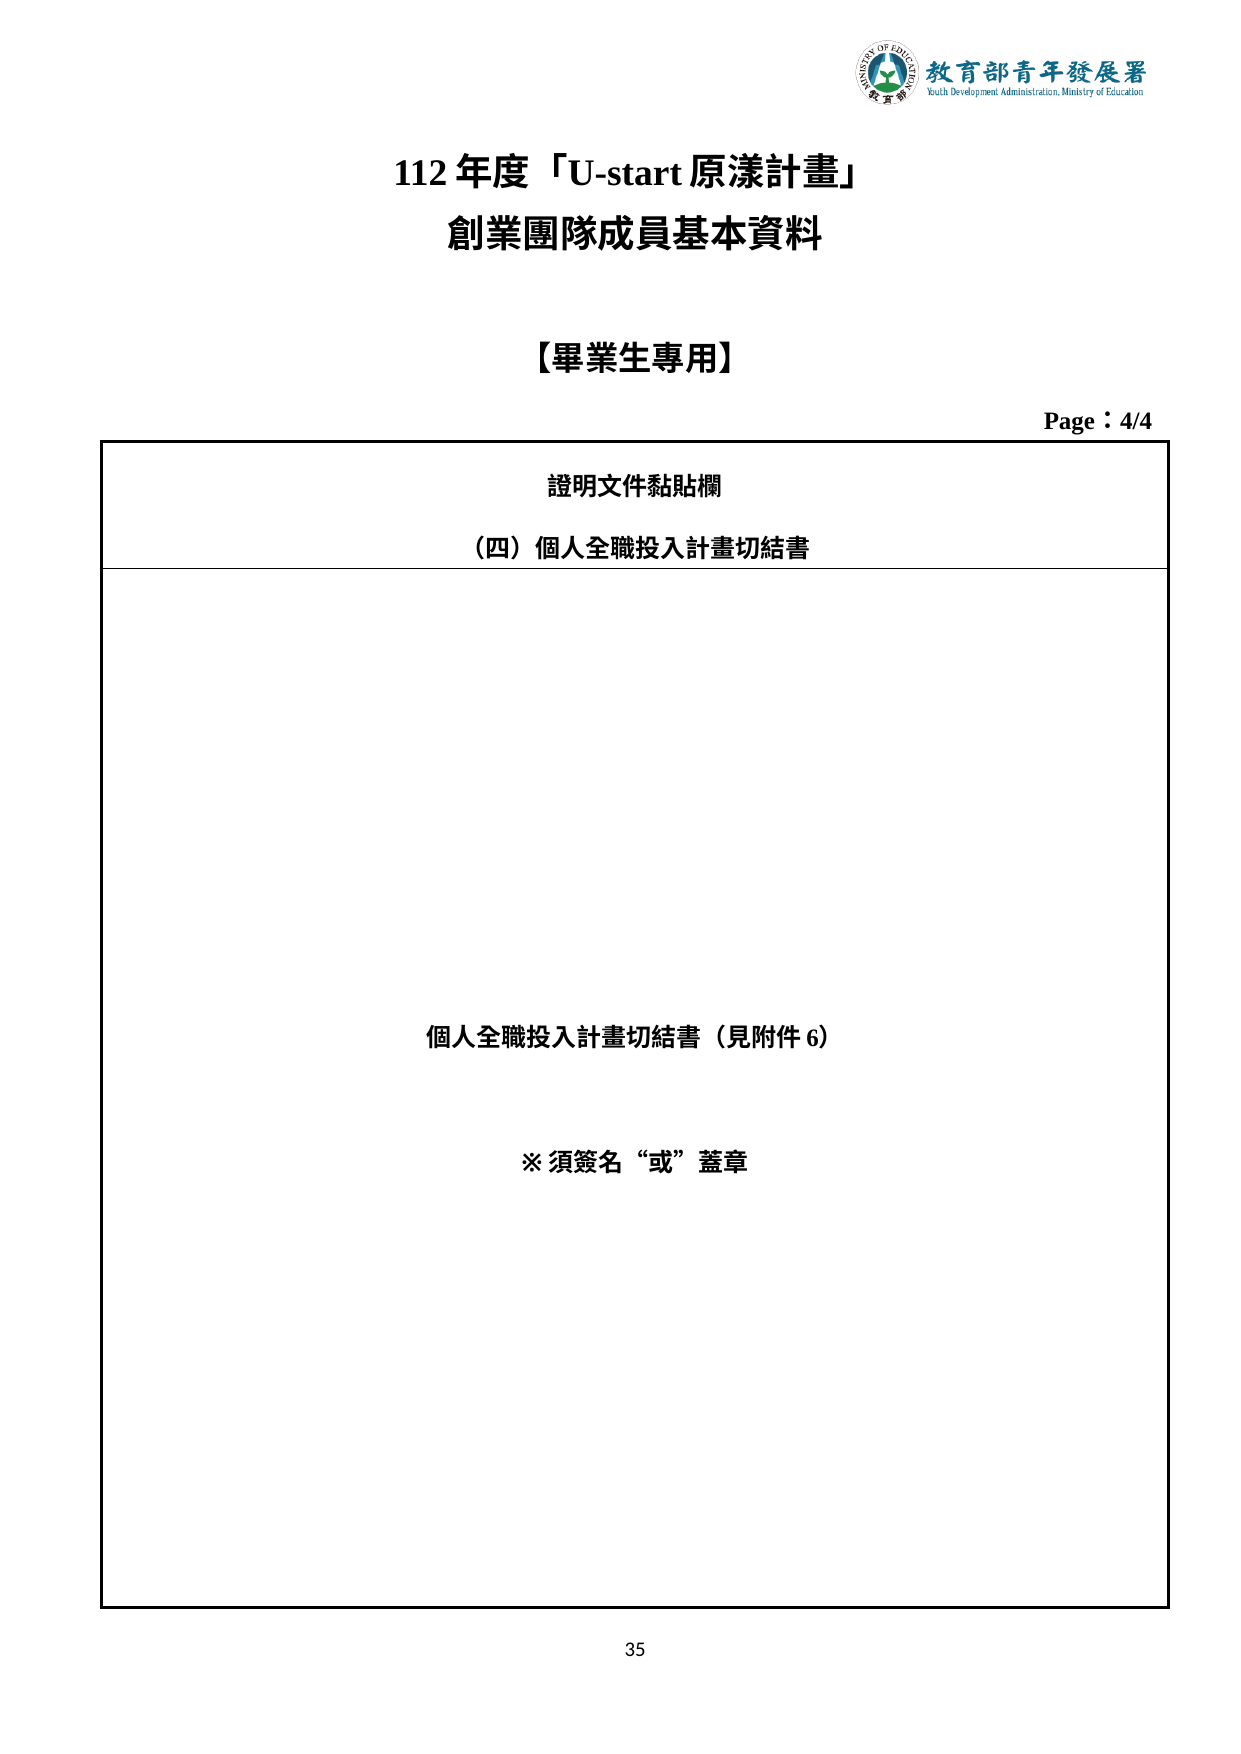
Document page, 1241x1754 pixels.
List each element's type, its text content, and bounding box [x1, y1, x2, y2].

text 創業團隊成員基本資料 [118, 189, 1152, 252]
text Page：4/4 [118, 377, 1152, 439]
text 【畢業生專用】 [118, 314, 1152, 377]
table_header 證明文件黏貼欄 （四）個人全職投入計畫切結書 [103, 443, 1167, 568]
text 112年度「U-start原漾計畫」 [118, 127, 1152, 189]
table_cell 個人全職投入計畫切結書（見附件6） ※ 須簽名“或”蓋章 [103, 569, 1167, 1606]
